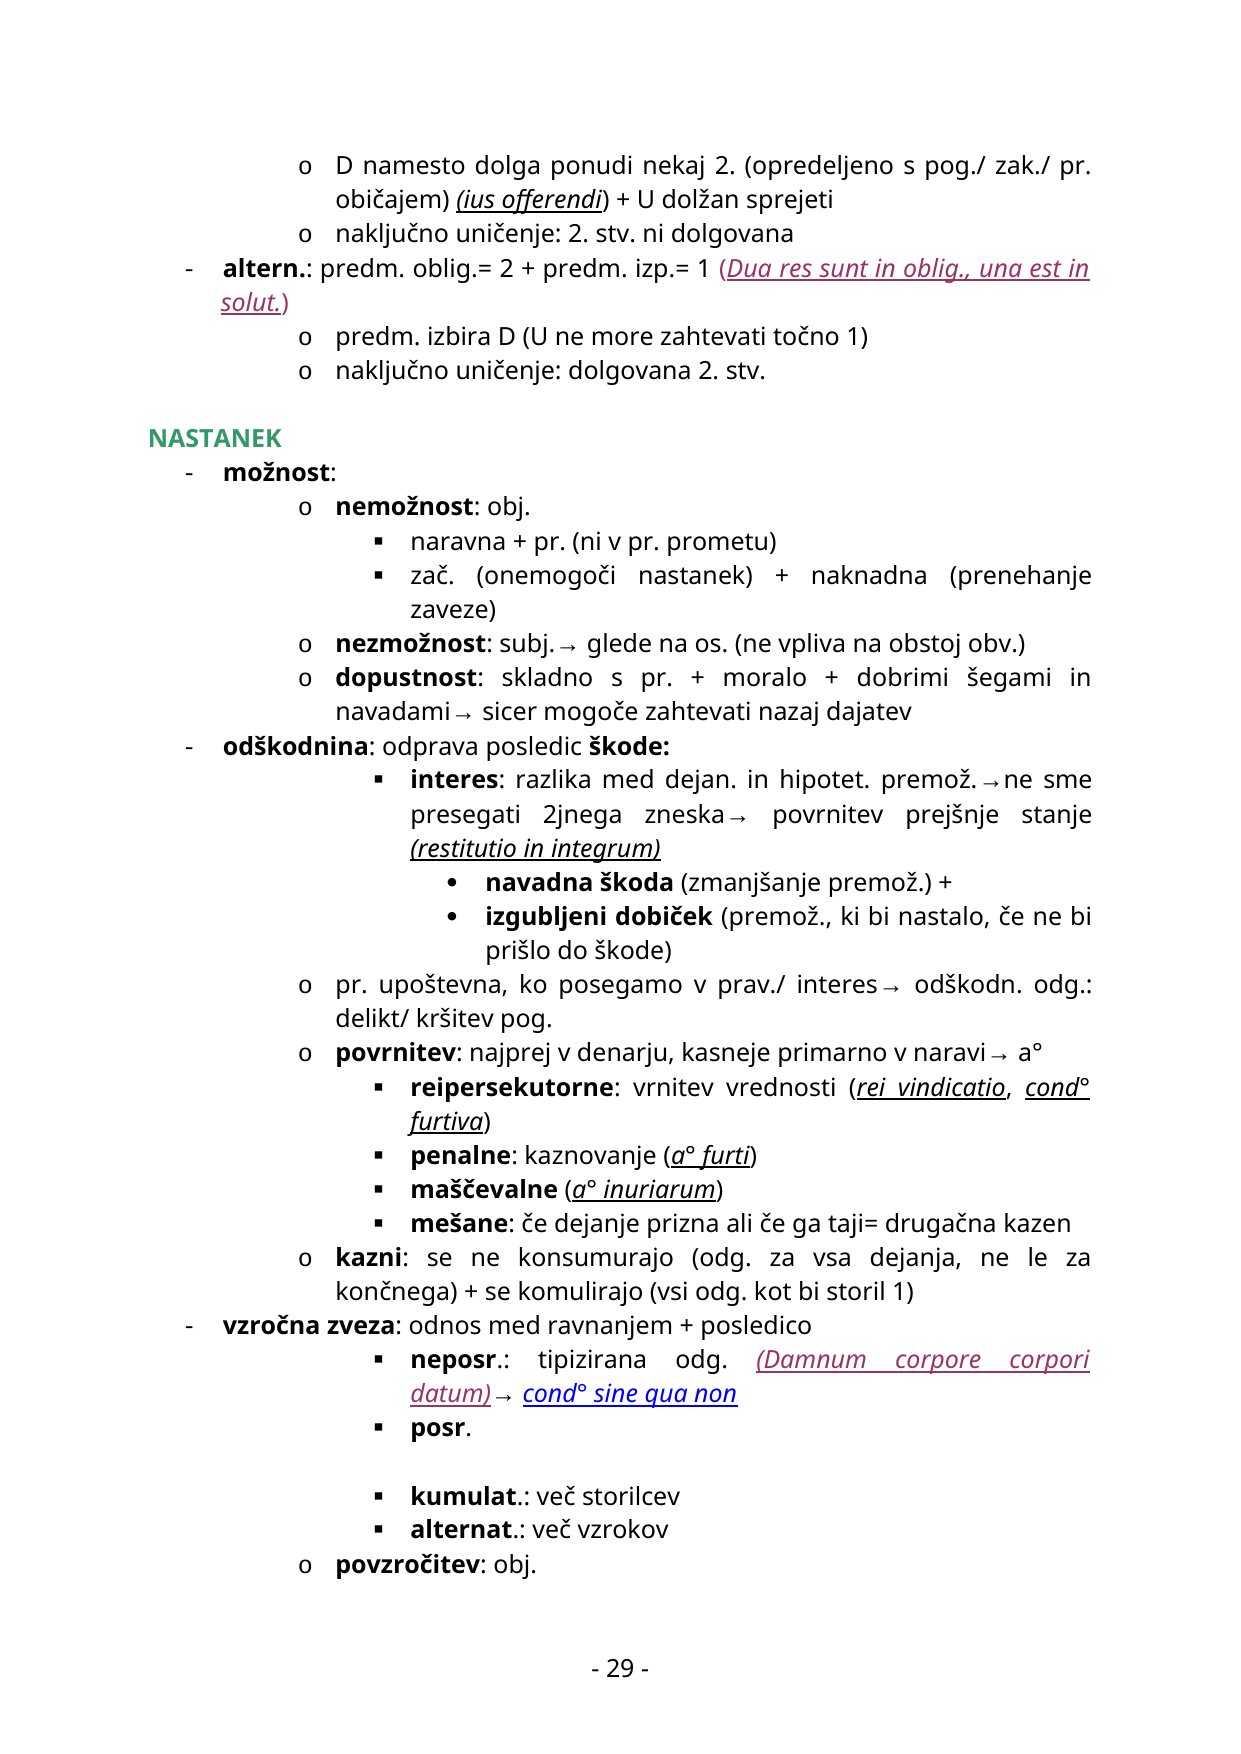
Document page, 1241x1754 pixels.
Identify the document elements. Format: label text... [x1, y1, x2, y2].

list izgubljeni dobiček (premož., ki bi nastalo, če ne bi prišlo do škode) [448, 898, 1093, 967]
list interes: razlika med dejan. in hipotet. premož.→ne sme presegati 2jnega zneska→ povrnitev prejšnje stanje (restitutio in integrum) [373, 762, 1093, 864]
list vzročna zveza: odnos med ravnanjem + posledico [185, 1308, 1093, 1342]
list zač. (onemogoči nastanek) + naknadna (prenehanje zaveze) [373, 557, 1093, 626]
list posr. [373, 1410, 1093, 1444]
text NASTANEK [148, 421, 1093, 455]
list mešane: če dejanje prizna ali če ga taji= drugačna kazen [373, 1205, 1093, 1239]
list pr. upoštevna, ko posegamo v prav./ interes→ odškodn. odg.: delikt/ kršitev pog. [298, 967, 1093, 1035]
list dopustnost: skladno s pr. + moralo + dobrimi šegami in navadami→ sicer mogoče zahtevati nazaj dajatev [298, 660, 1093, 728]
list povrnitev: najprej v denarju, kasneje primarno v naravi→ a° [298, 1035, 1093, 1069]
list predm. izbira D (U ne more zahtevati točno 1) [298, 318, 1093, 353]
list nezmožnost: subj.→ glede na os. (ne vpliva na obstoj obv.) [298, 626, 1093, 660]
list naravna + pr. (ni v pr. prometu) [373, 523, 1093, 557]
list penalne: kaznovanje (a° furti) [373, 1137, 1093, 1171]
list naključno uničenje: 2. stv. ni dolgovana [298, 216, 1093, 250]
list altern.: predm. oblig.= 2 + predm. izp.= 1 (Dua res sunt in oblig., una est in solut.) [185, 250, 1093, 318]
list alternat.: več vzrokov [373, 1512, 1093, 1546]
list navadna škoda (zmanjšanje premož.) + [448, 864, 1093, 898]
list maščevalne (a° inuriarum) [373, 1171, 1093, 1205]
list D namesto dolga ponudi nekaj 2. (opredeljeno s pog./ zak./ pr. običajem) (ius offerendi) + U dolžan sprejeti [298, 148, 1093, 216]
list povzročitev: obj. [298, 1546, 1093, 1581]
list kumulat.: več storilcev [373, 1478, 1093, 1512]
list možnost: [185, 455, 1093, 489]
list naključno uničenje: dolgovana 2. stv. [298, 353, 1093, 387]
list reipersekutorne: vrnitev vrednosti (rei vindicatio, cond° furtiva) [373, 1069, 1093, 1137]
list neposr.: tipizirana odg. (Damnum corpore corpori datum)→ cond° sine qua non [373, 1342, 1093, 1410]
list kazni: se ne konsumurajo (odg. za vsa dejanja, ne le za končnega) + se komulirajo (vsi odg. kot bi storil 1) [298, 1239, 1093, 1308]
list odškodnina: odprava posledic škode: [185, 728, 1093, 762]
list nemožnost: obj. [298, 489, 1093, 523]
